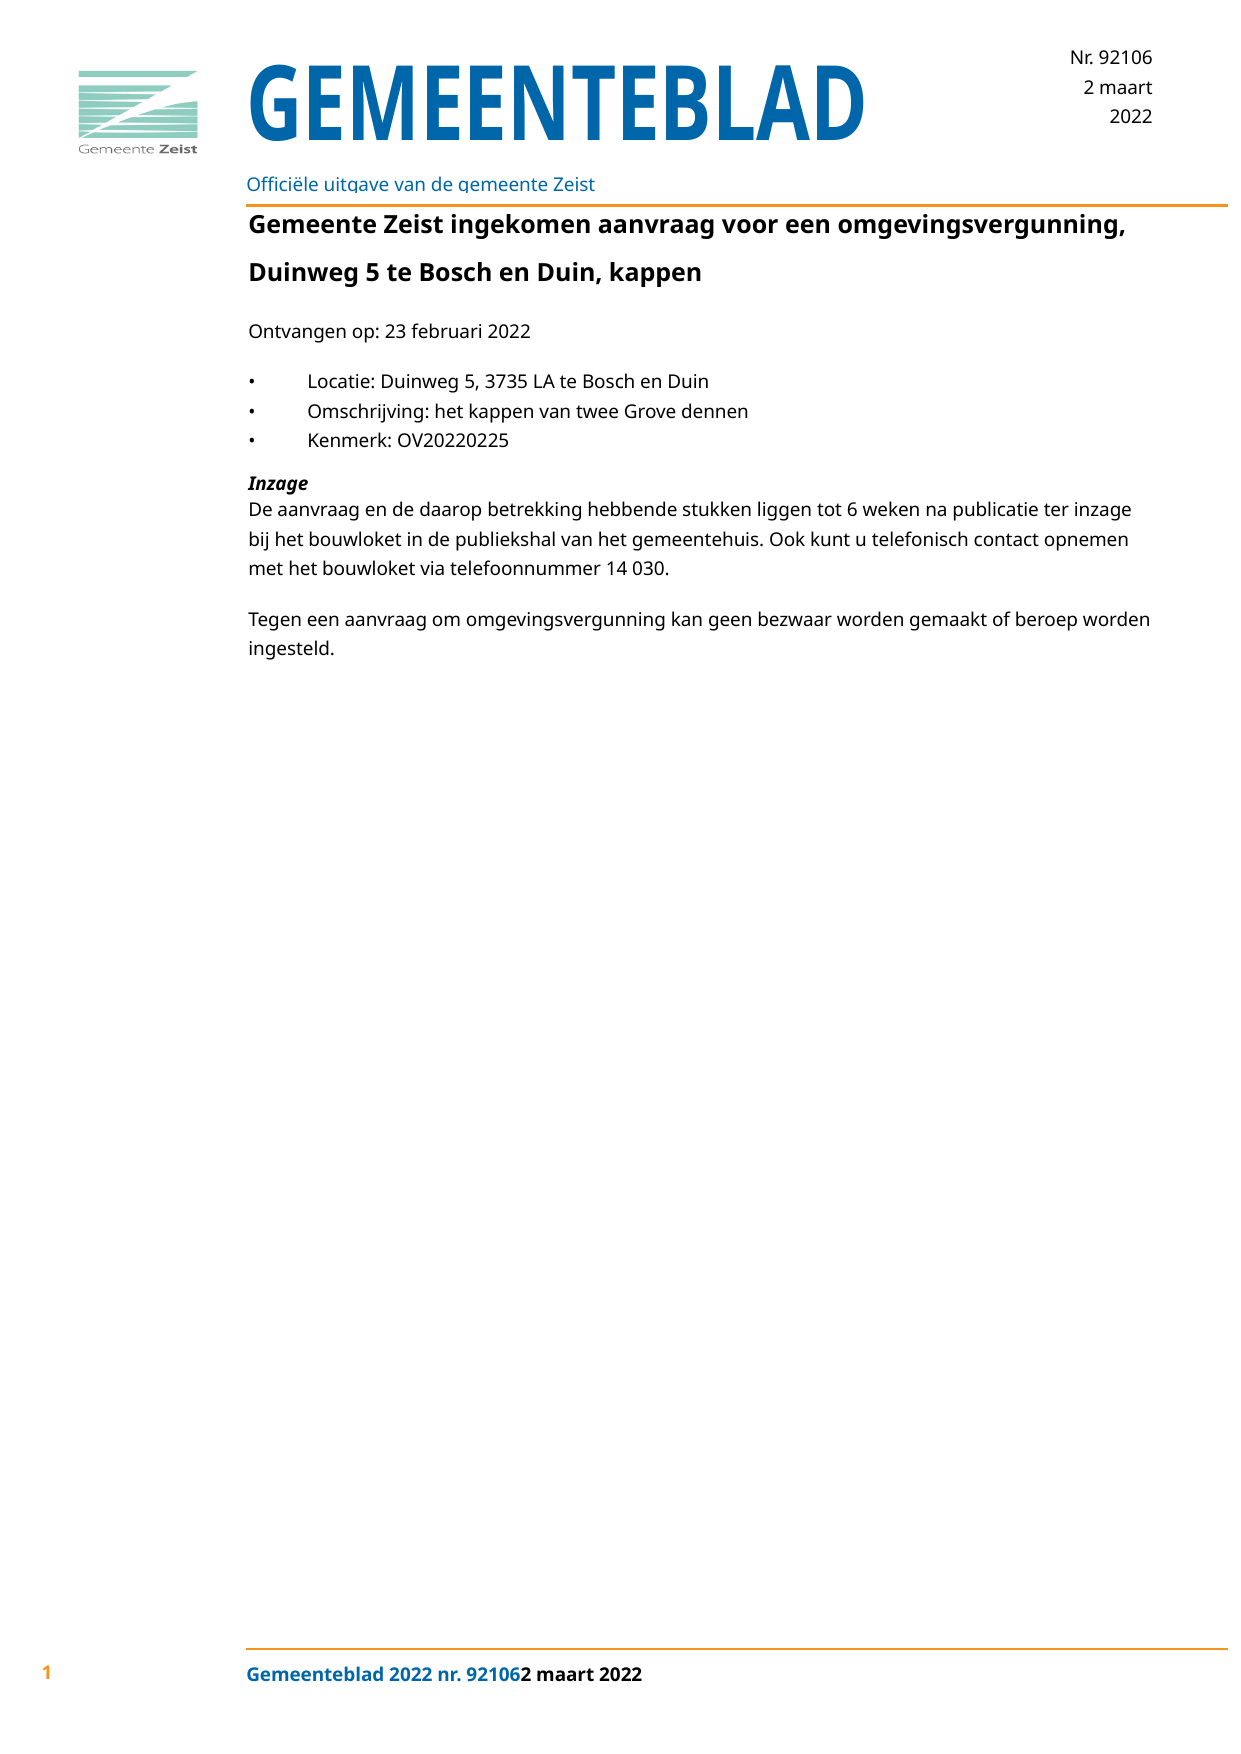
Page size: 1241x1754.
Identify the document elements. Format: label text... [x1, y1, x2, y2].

list Locatie: Duinweg 5, 3735 LA te Bosch en Duin [248, 368, 1152, 394]
text De aanvraag en de daarop betrekking hebbende stukken liggen tot 6 weken na publicatie ter inzage bij het bouwloket in de publiekshal van het gemeentehuis. Ook kunt u telefonisch contact opnemen met het bouwloket via telefoonnummer 14 030. [248, 496, 1152, 581]
text Inzage [248, 471, 1152, 496]
text Gemeente Zeist ingekomen aanvraag voor een omgevingsvergunning, Duinweg 5 te Bosch en Duin, kappen [248, 207, 1152, 288]
text Tegen een aanvraag om omgevingsvergunning kan geen bezwaar worden gemaakt of beroep worden ingesteld. [248, 606, 1152, 661]
list Omschrijving: het kappen van twee Grove dennen [248, 398, 1152, 424]
text Ontvangen op: 23 februari 2022 [248, 318, 1152, 344]
list Kenmerk: OV20220225 [248, 427, 1152, 453]
picture [41, 47, 231, 172]
